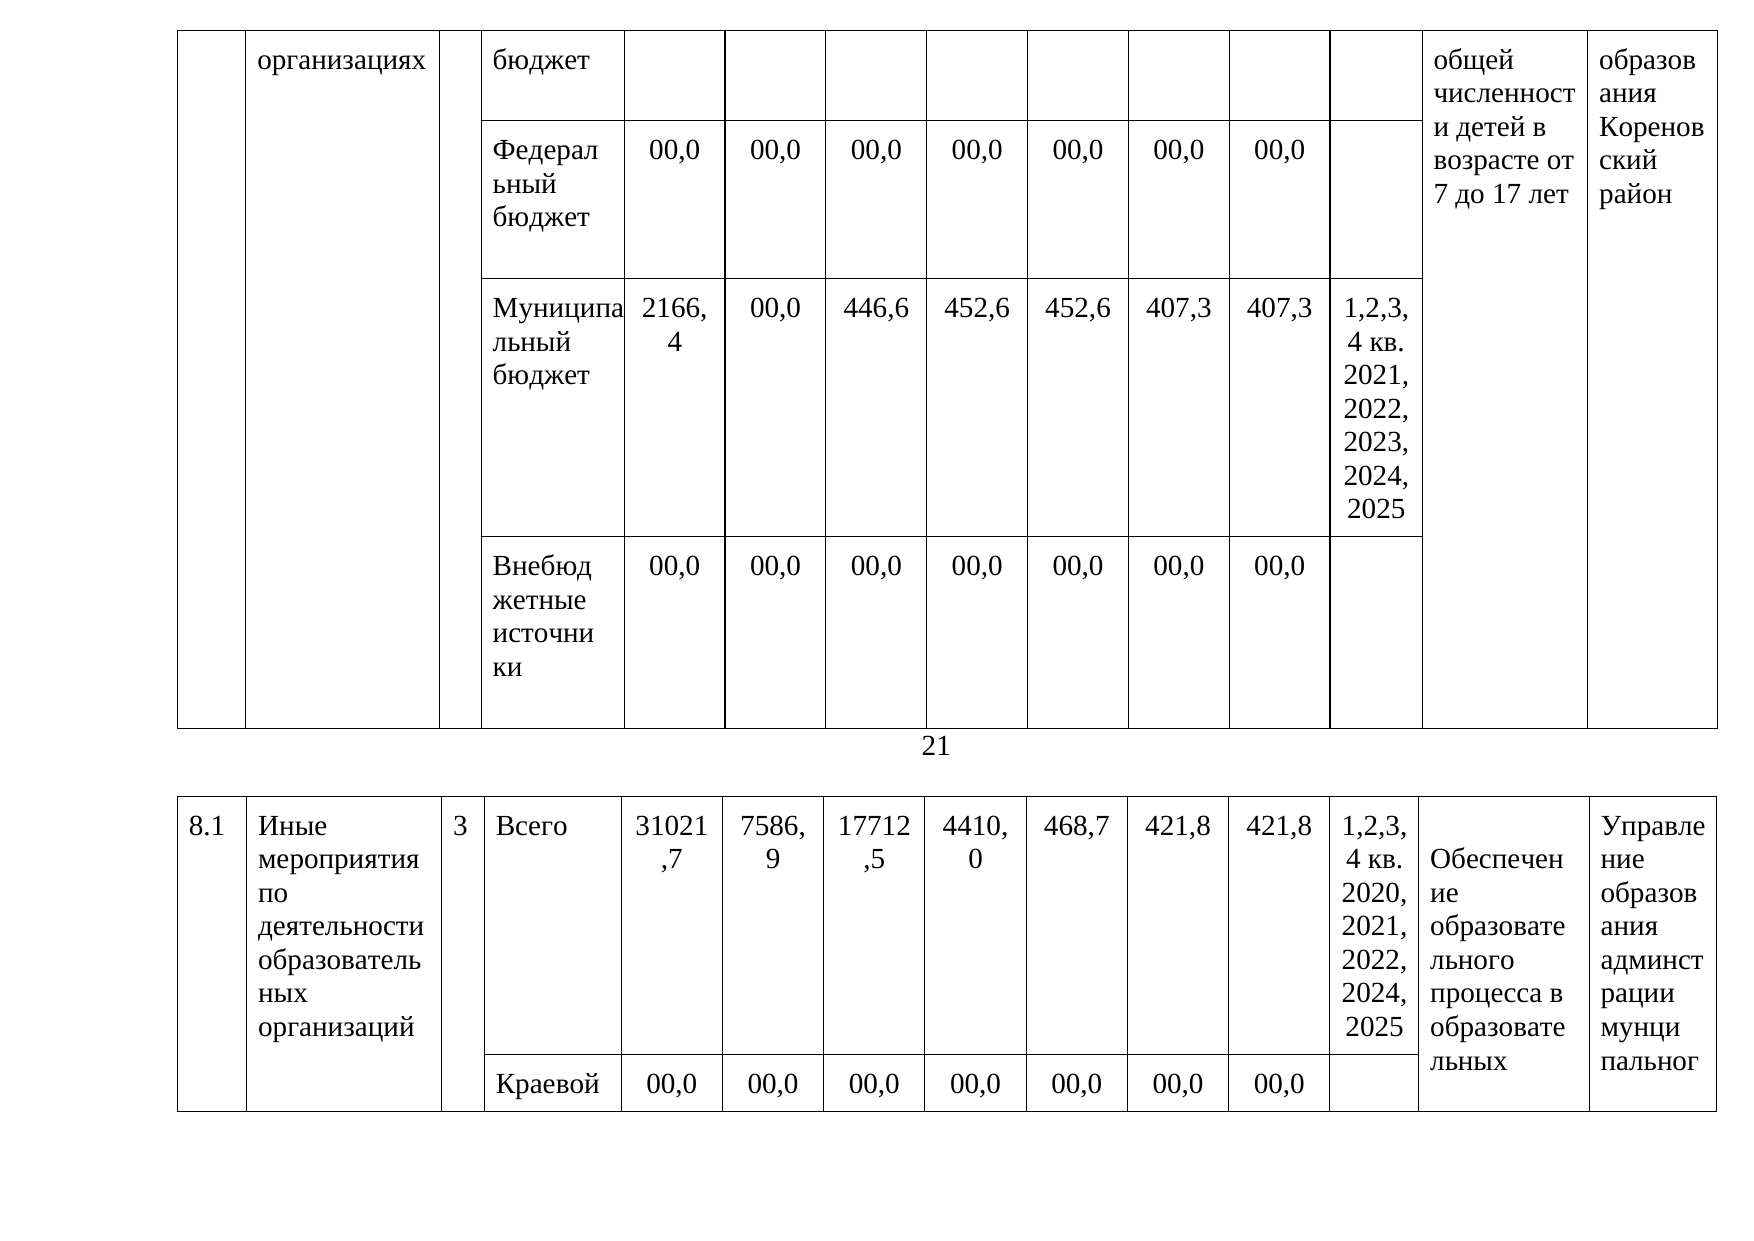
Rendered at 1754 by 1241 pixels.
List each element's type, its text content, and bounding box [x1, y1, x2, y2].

table_cell 00,0 [625, 121, 724, 278]
table_cell [1230, 31, 1329, 120]
table_header 17712,5 [824, 797, 924, 1054]
table_cell 00,0 [1129, 121, 1229, 278]
table_cell [1028, 31, 1128, 120]
table_cell [1331, 31, 1422, 120]
table_cell 00,0 [927, 121, 1027, 278]
table_cell 00,0 [622, 1055, 722, 1111]
table_cell [1129, 31, 1229, 120]
table_cell 00,0 [1028, 121, 1128, 278]
table_cell 00,0 [1229, 1055, 1329, 1111]
table_cell [826, 31, 926, 120]
table_cell 00,0 [826, 537, 926, 727]
table_header 1,2,3,4 кв. 2020, 2021, 2022, 2024, 2025 [1330, 797, 1418, 1054]
table_cell 407,3 [1129, 279, 1229, 536]
table_cell 00,0 [925, 1055, 1026, 1111]
table_cell [1331, 537, 1422, 727]
table_cell [625, 31, 724, 120]
table_cell 00,0 [826, 121, 926, 278]
table_cell 00,0 [726, 121, 825, 278]
table_cell 00,0 [723, 1055, 823, 1111]
table_header 3 [442, 797, 484, 1111]
table_cell 00,0 [726, 279, 825, 536]
table_cell [1331, 121, 1422, 278]
table_header Управление образования админстрации мунци пального образования Кореновский район [1590, 797, 1716, 1111]
table_cell 00,0 [1230, 537, 1329, 727]
table_cell 00,0 [1230, 121, 1329, 278]
table_cell Краевой [485, 1055, 621, 1111]
table_cell 00,0 [625, 537, 724, 727]
table_cell 00,0 [726, 537, 825, 727]
table_cell 2166,4 [625, 279, 724, 536]
table_cell 00,0 [824, 1055, 924, 1111]
table_cell 00,0 [1028, 537, 1128, 727]
table_cell Внебюд жетные источни ки [482, 537, 624, 727]
table_cell 1,2,3,4 кв. 2021, 2022,2023, 2024, 2025 [1331, 279, 1422, 536]
table_cell 00,0 [1128, 1055, 1228, 1111]
table_header 7586,9 [723, 797, 823, 1054]
table_header 468,7 [1027, 797, 1127, 1054]
table_header 4410,0 [925, 797, 1026, 1054]
table_cell бюджет [482, 31, 624, 120]
table_header 421,8 [1229, 797, 1329, 1054]
table_cell 00,0 [1129, 537, 1229, 727]
table_cell 407,3 [1230, 279, 1329, 536]
table_cell [1330, 1055, 1418, 1111]
table_header Иные мероприятия по деятельности образовательных организаций [247, 797, 441, 1111]
table_cell 00,0 [1027, 1055, 1127, 1111]
table_cell Муниципальный бюджет [482, 279, 624, 536]
table_cell 452,6 [1028, 279, 1128, 536]
table_header Обеспечение образовательного процесса в образовательных учреждениях [1419, 797, 1589, 1111]
table_cell Федерал ьный бюджет [482, 121, 624, 278]
table_header 421,8 [1128, 797, 1228, 1054]
table_header 8.1 [178, 797, 246, 1111]
text 21 [177, 729, 1695, 762]
table_cell [927, 31, 1027, 120]
table_cell [726, 31, 825, 120]
table_cell 00,0 [927, 537, 1027, 727]
table_cell 446,6 [826, 279, 926, 536]
table_header Всего [485, 797, 621, 1054]
table_cell 452,6 [927, 279, 1027, 536]
table_header 31021,7 [622, 797, 722, 1054]
